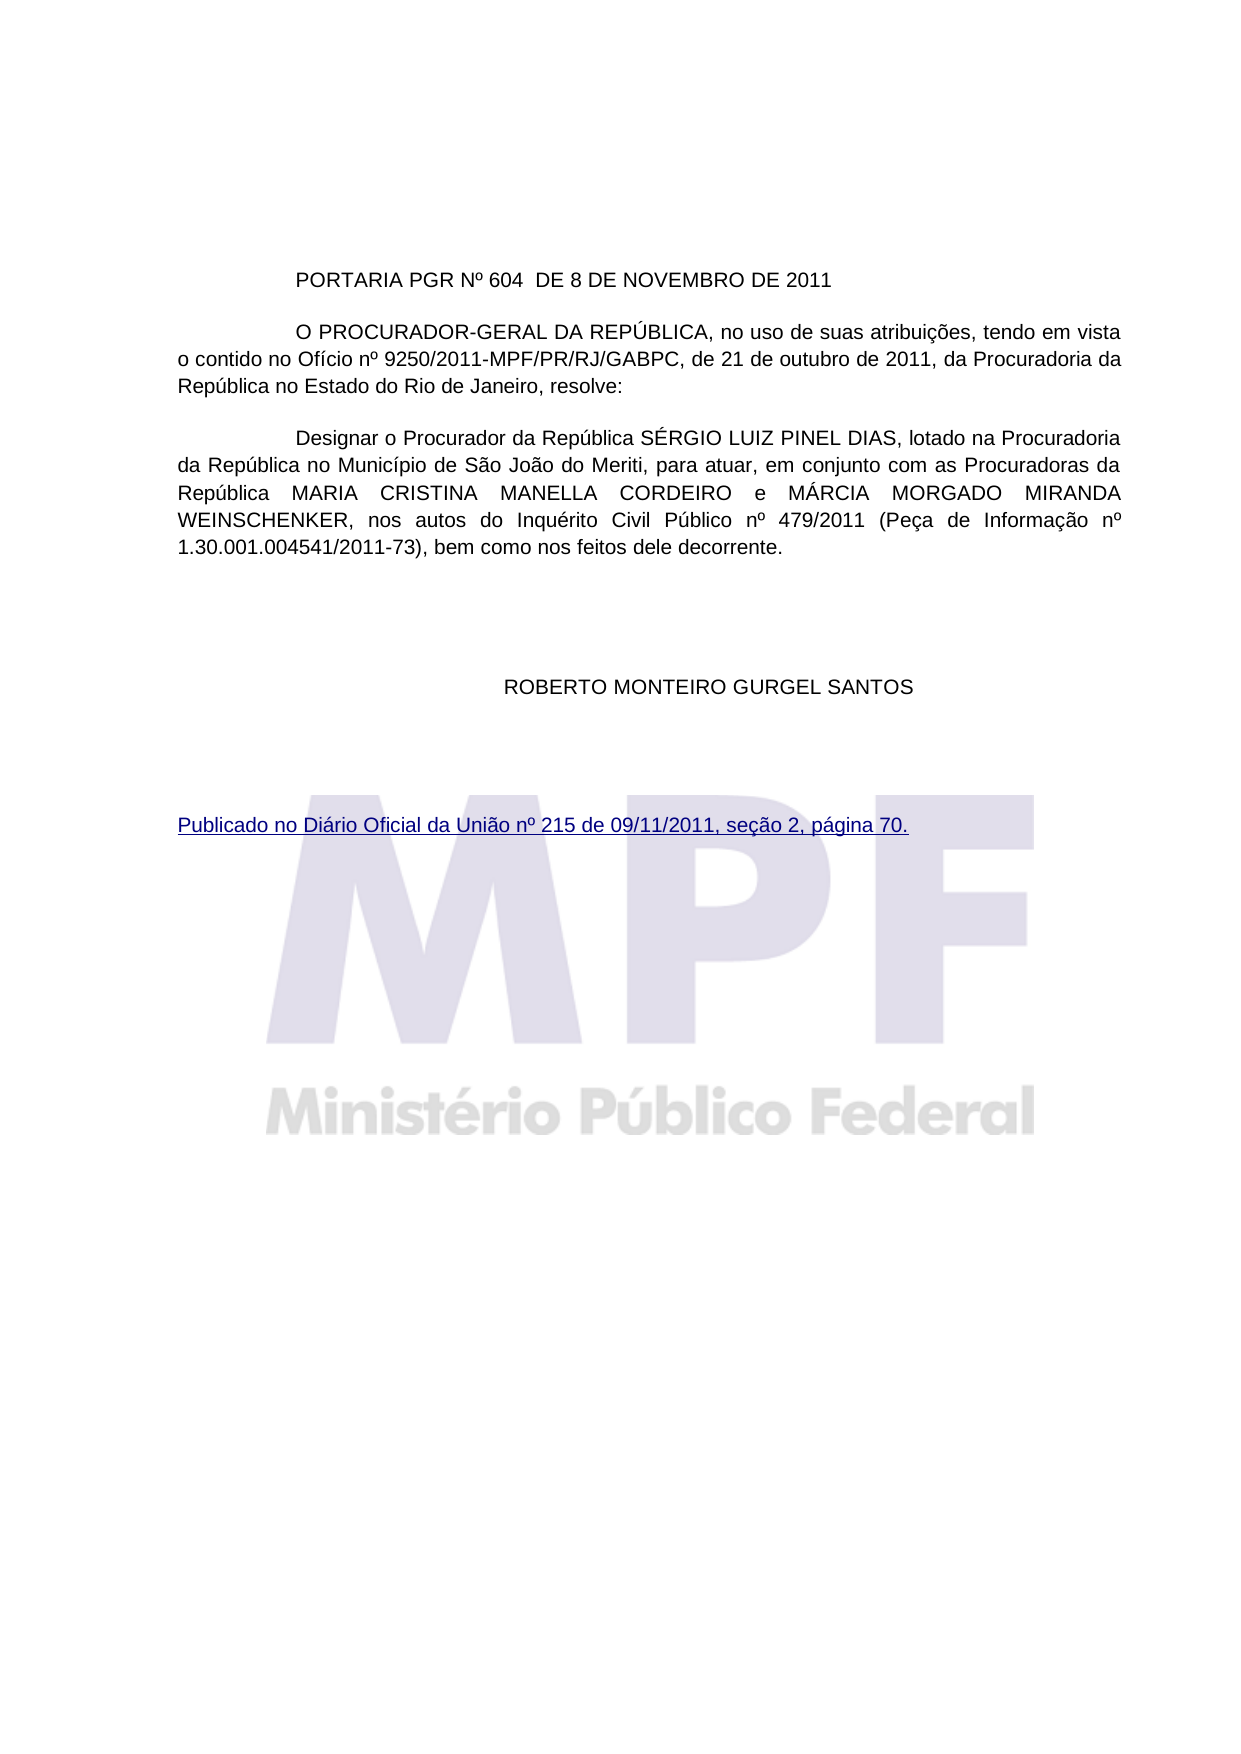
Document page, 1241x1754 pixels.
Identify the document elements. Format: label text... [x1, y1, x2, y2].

picture [266, 837, 1034, 1136]
text ROBERTO MONTEIRO GURGEL SANTOS [177, 673, 1122, 700]
text Publicado no Diário Oficial da União nº 215 de 09/11/2011, seção 2, página 70. [177, 813, 1122, 837]
text Designar o Procurador da República SÉRGIO LUIZ PINEL DIAS, lotado na Procuradoria da República no Município de São João do Meriti, para atuar, em conjunto com as Procuradoras da República MARIA CRISTINA MANELLA CORDEIRO e MÁRCIA MORGADO MIRANDA WEINSCHENKER, nos autos do Inquérito Civil Público nº 479/2011 (Peça de Informação nº 1.30.001.004541/2011-73), bem como nos feitos dele decorrente. [177, 424, 1122, 559]
text PORTARIA PGR Nº 604 DE 8 DE NOVEMBRO DE 2011 [177, 266, 1122, 293]
text O PROCURADOR-GERAL DA REPÚBLICA, no uso de suas atribuições, tendo em vista o contido no Ofício nº 9250/2011-MPF/PR/RJ/GABPC, de 21 de outubro de 2011, da Procuradoria da República no Estado do Rio de Janeiro, resolve: [177, 318, 1122, 399]
picture [266, 795, 1034, 813]
